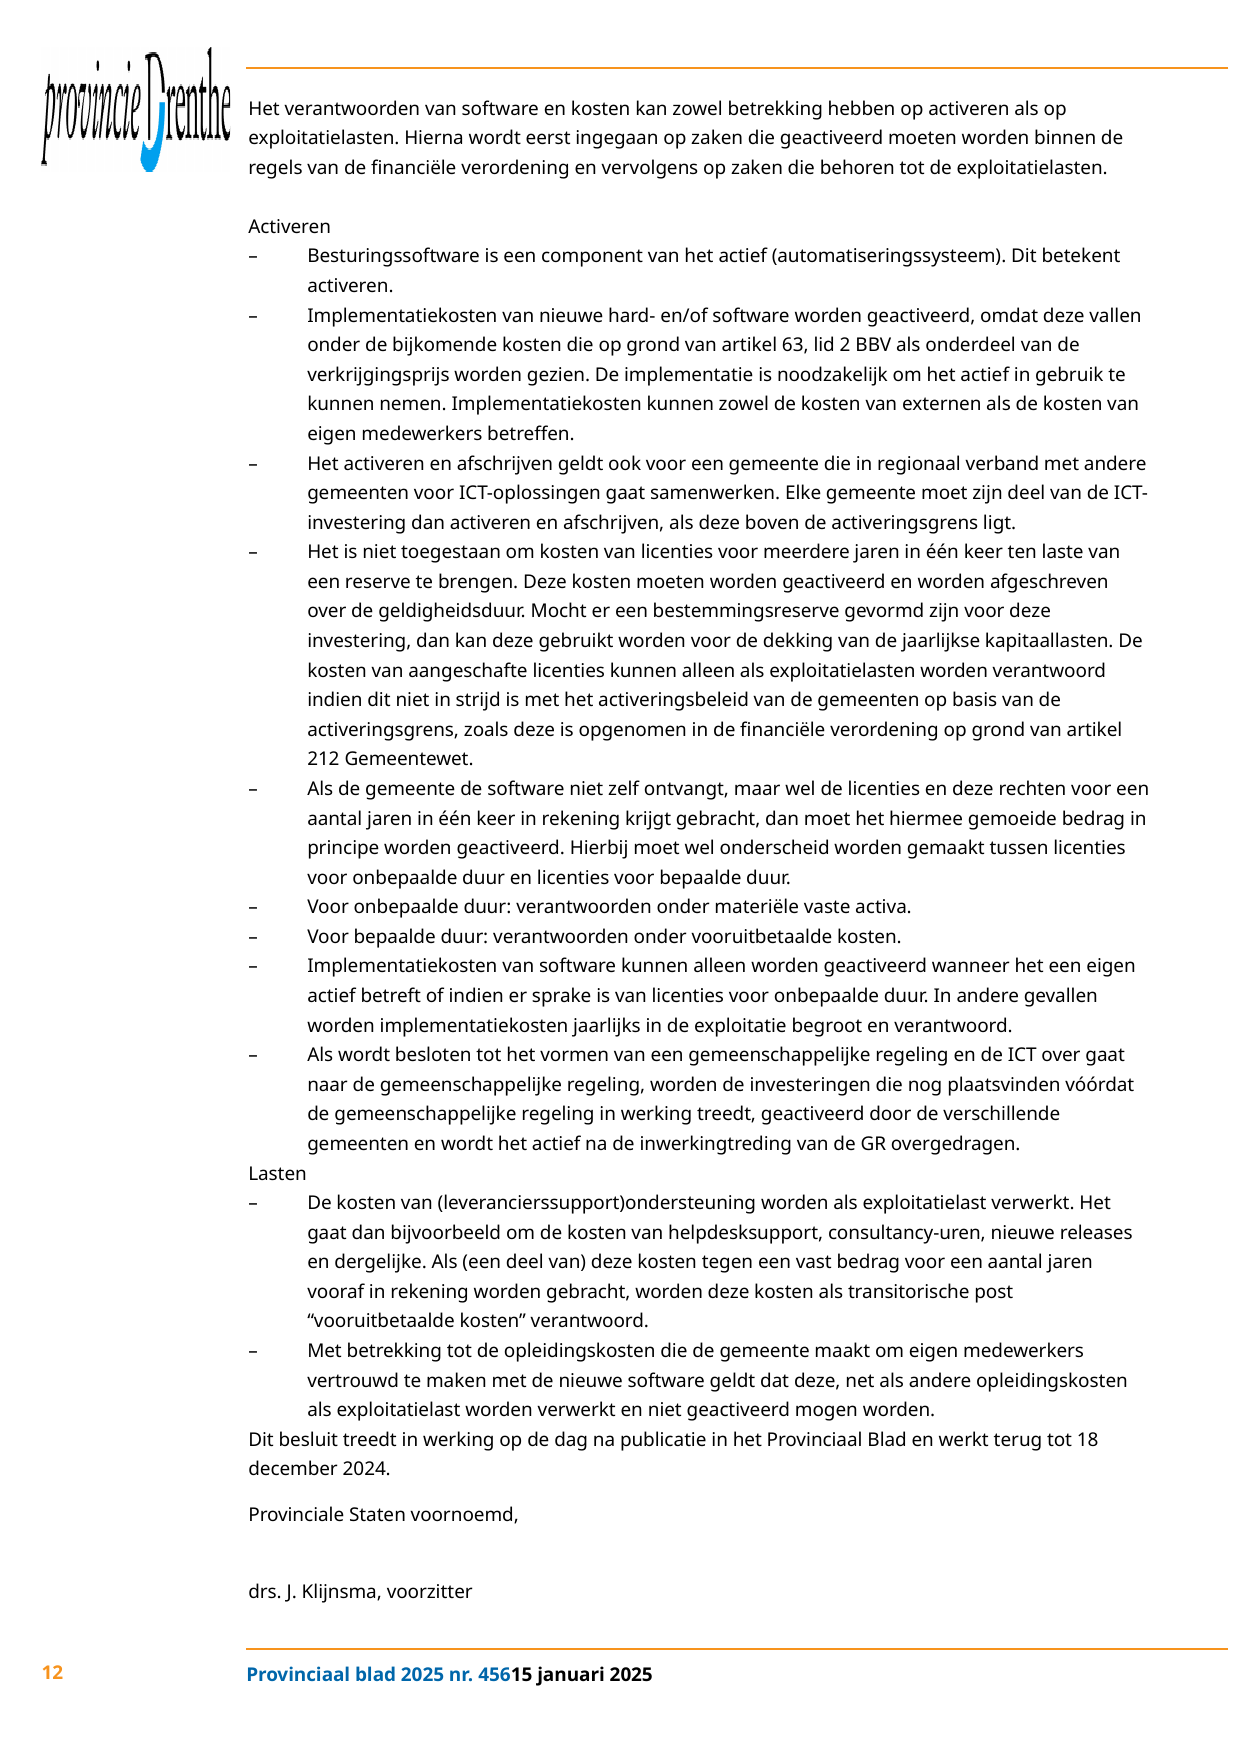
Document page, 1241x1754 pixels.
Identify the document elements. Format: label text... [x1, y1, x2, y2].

text Provinciale Staten voornoemd, [248, 1501, 1152, 1527]
list Met betrekking tot de opleidingskosten die de gemeente maakt om eigen medewerkers vertrouwd te maken met de nieuwe software geldt dat deze, net als andere opleidingskosten als exploitatielast worden verwerkt en niet geactiveerd mogen worden. [248, 1337, 1152, 1422]
list Als wordt besloten tot het vormen van een gemeenschappelijke regeling en de ICT over gaat naar de gemeenschappelijke regeling, worden de investeringen die nog plaatsvinden vóórdat de gemeenschappelijke regeling in werking treedt, geactiveerd door de verschillende gemeenten en wordt het actief na de inwerkingtreding van de GR overgedragen. [248, 1041, 1152, 1156]
text Activeren [248, 213, 1152, 239]
list Als de gemeente de software niet zelf ontvangt, maar wel de licenties en deze rechten voor een aantal jaren in één keer in rekening krijgt gebracht, dan moet het hiermee gemoeide bedrag in principe worden geactiveerd. Hierbij moet wel onderscheid worden gemaakt tussen licenties voor onbepaalde duur en licenties voor bepaalde duur. [248, 775, 1152, 890]
picture [41, 47, 231, 172]
list Voor bepaalde duur: verantwoorden onder vooruitbetaalde kosten. [248, 923, 1152, 949]
list Implementatiekosten van nieuwe hard- en/of software worden geactiveerd, omdat deze vallen onder de bijkomende kosten die op grond van artikel 63, lid 2 BBV als onderdeel van de verkrijgingsprijs worden gezien. De implementatie is noodzakelijk om het actief in gebruik te kunnen nemen. Implementatiekosten kunnen zowel de kosten van externen als de kosten van eigen medewerkers betreffen. [248, 302, 1152, 446]
list Implementatiekosten van software kunnen alleen worden geactiveerd wanneer het een eigen actief betreft of indien er sprake is van licenties voor onbepaalde duur. In andere gevallen worden implementatiekosten jaarlijks in de exploitatie begroot en verantwoord. [248, 953, 1152, 1038]
list Besturingssoftware is een component van het actief (automatiseringssysteem). Dit betekent activeren. [248, 243, 1152, 298]
text Het verantwoorden van software en kosten kan zowel betrekking hebben op activeren als op exploitatielasten. Hierna wordt eerst ingegaan op zaken die geactiveerd moeten worden binnen de regels van de financiële verordening en vervolgens op zaken die behoren tot de exploitatielasten. [248, 95, 1152, 180]
text drs. J. Klijnsma, voorzitter [248, 1578, 1152, 1604]
list De kosten van (leverancierssupport)ondersteuning worden als exploitatielast verwerkt. Het gaat dan bijvoorbeeld om de kosten van helpdesksupport, consultancy-uren, nieuwe releases en dergelijke. Als (een deel van) deze kosten tegen een vast bedrag voor een aantal jaren vooraf in rekening worden gebracht, worden deze kosten als transitorische post “vooruitbetaalde kosten” verantwoord. [248, 1189, 1152, 1333]
list Het activeren en afschrijven geldt ook voor een gemeente die in regionaal verband met andere gemeenten voor ICT-oplossingen gaat samenwerken. Elke gemeente moet zijn deel van de ICT-investering dan activeren en afschrijven, als deze boven de activeringsgrens ligt. [248, 450, 1152, 535]
text Dit besluit treedt in werking op de dag na publicatie in het Provinciaal Blad en werkt terug tot 18 december 2024. [248, 1426, 1152, 1481]
list Voor onbepaalde duur: verantwoorden onder materiële vaste activa. [248, 893, 1152, 919]
list Het is niet toegestaan om kosten van licenties voor meerdere jaren in één keer ten laste van een reserve te brengen. Deze kosten moeten worden geactiveerd en worden afgeschreven over de geldigheidsduur. Mocht er een bestemmingsreserve gevormd zijn voor deze investering, dan kan deze gebruikt worden voor de dekking van de jaarlijkse kapitaallasten. De kosten van aangeschafte licenties kunnen alleen als exploitatielasten worden verantwoord indien dit niet in strijd is met het activeringsbeleid van de gemeenten op basis van de activeringsgrens, zoals deze is opgenomen in de financiële verordening op grond van artikel 212 Gemeentewet. [248, 538, 1152, 771]
text Lasten [248, 1160, 1152, 1186]
